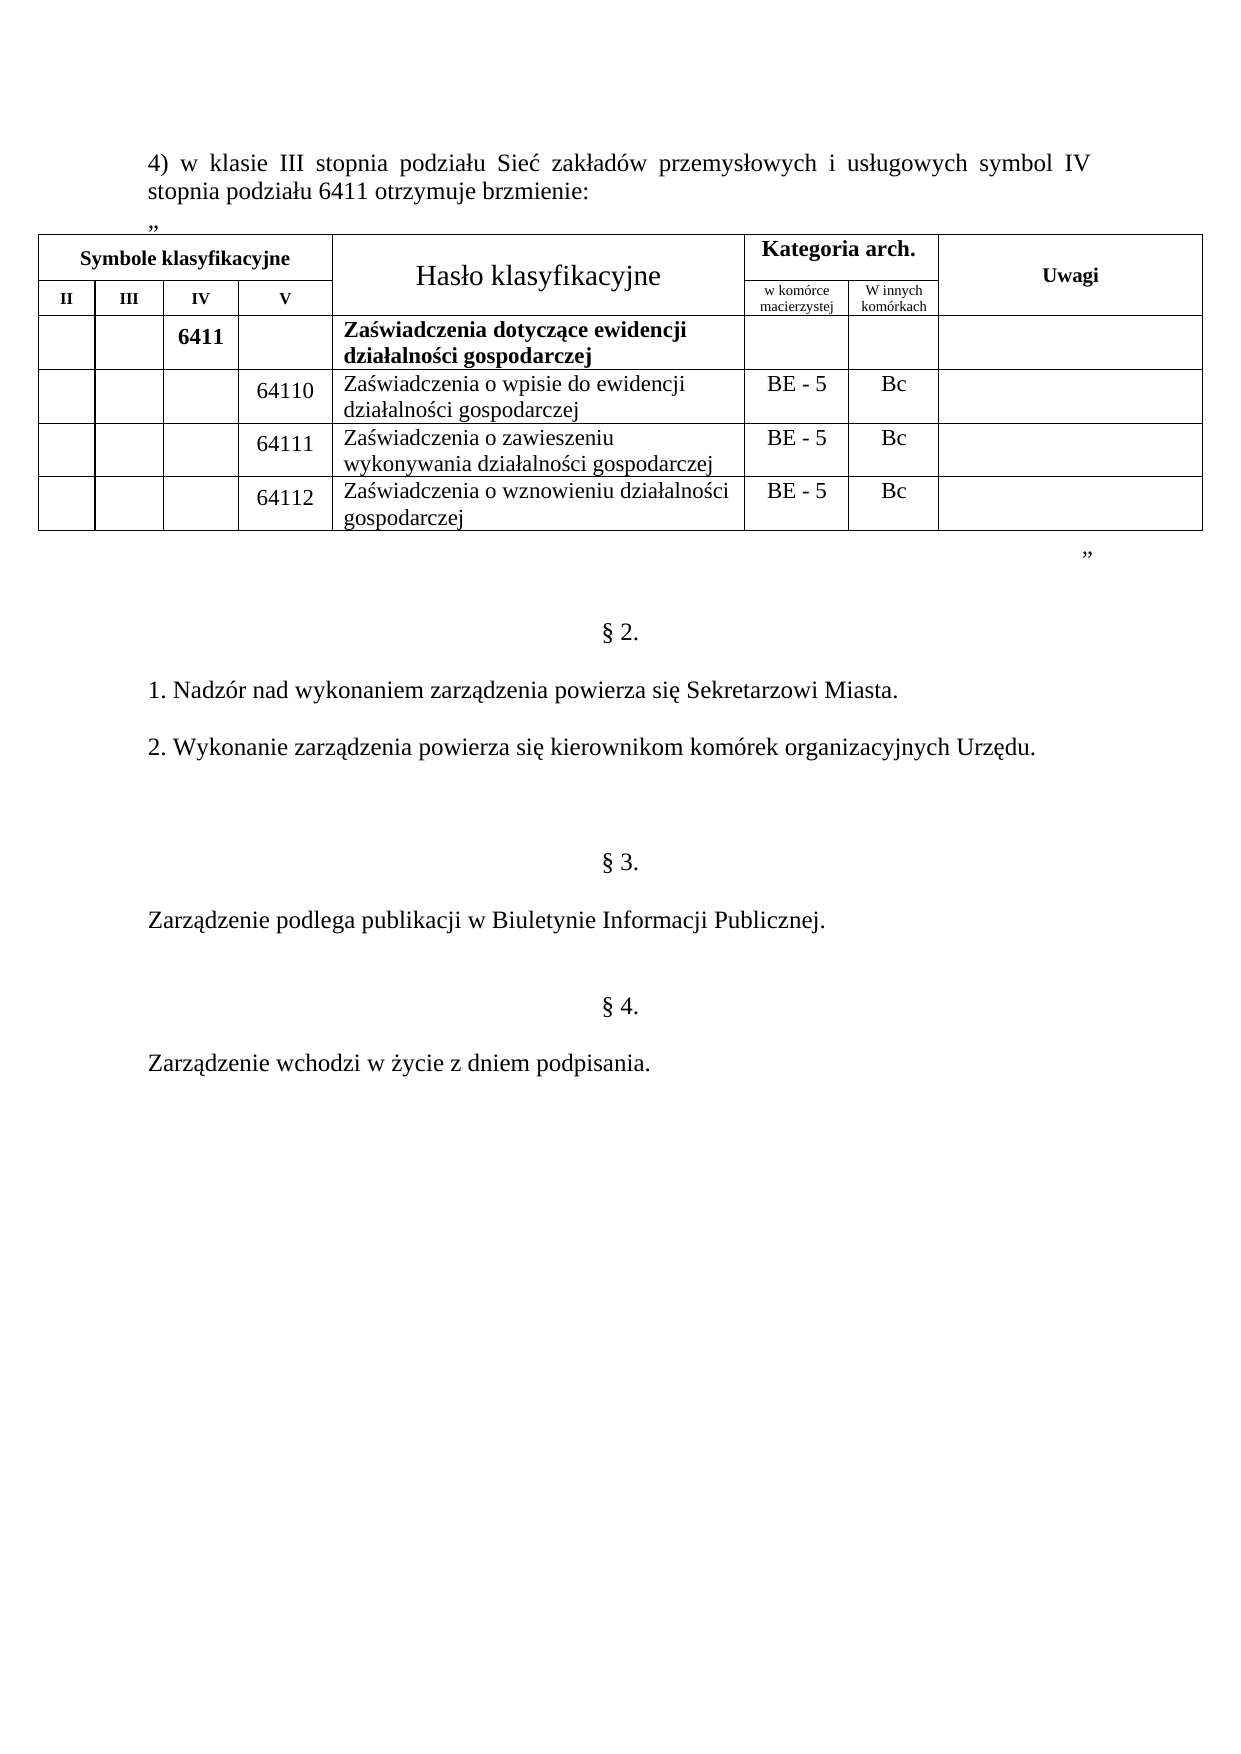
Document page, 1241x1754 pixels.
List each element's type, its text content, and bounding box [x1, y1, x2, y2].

table_cell [939, 477, 1202, 530]
table_cell III [96, 281, 163, 315]
table_cell [96, 316, 163, 369]
table_cell BE - 5 [745, 424, 848, 476]
text „ [148, 531, 1093, 560]
table_cell 64112 [239, 477, 332, 530]
table_cell II [39, 281, 94, 315]
table_header Symbole klasyfikacyjne [39, 235, 332, 280]
table_cell IV [164, 281, 238, 315]
table_cell Bc [849, 424, 938, 476]
table_header Hasło klasyfikacyjne [333, 235, 744, 315]
text 4) w klasie III stopnia podziału Sieć zakładów przemysłowych i usługowych symbol IV stopnia podziału 6411 otrzymuje brzmienie: [148, 148, 1093, 205]
table_cell [745, 316, 848, 369]
table_cell 6411 [164, 316, 238, 369]
table_cell Bc [849, 370, 938, 422]
table_cell [39, 370, 94, 422]
text § 2. [148, 617, 1093, 646]
table_cell [939, 424, 1202, 476]
table_cell [939, 316, 1202, 369]
text 1. Nadzór nad wykonaniem zarządzenia powierza się Sekretarzowi Miasta. [148, 675, 1093, 703]
text „ [148, 205, 1093, 234]
text Zarządzenie wchodzi w życie z dniem podpisania. [148, 1048, 1093, 1077]
table_cell BE - 5 [745, 370, 848, 422]
table_cell Bc [849, 477, 938, 530]
table_cell Zaświadczenia dotyczące ewidencji działalności gospodarczej [333, 316, 744, 369]
table_cell [164, 477, 238, 530]
text § 4. [148, 991, 1093, 1020]
table_cell Zaświadczenia o wpisie do ewidencji działalności gospodarczej [333, 370, 744, 422]
table_cell 64110 [239, 370, 332, 422]
table_cell [96, 370, 163, 422]
table_cell V [239, 281, 332, 315]
table_header Kategoria arch. [745, 235, 938, 280]
table_cell [96, 424, 163, 476]
table_cell [239, 316, 332, 369]
table_cell [39, 316, 94, 369]
text Zarządzenie podlega publikacji w Biuletynie Informacji Publicznej. [148, 905, 1093, 933]
table_cell W innych komórkach [849, 281, 938, 315]
text 2. Wykonanie zarządzenia powierza się kierownikom komórek organizacyjnych Urzędu. [148, 732, 1093, 761]
table_cell 64111 [239, 424, 332, 476]
table_cell w komórce macierzystej [745, 281, 848, 315]
table_cell Zaświadczenia o zawieszeniu wykonywania działalności gospodarczej [333, 424, 744, 476]
table_header Uwagi [939, 235, 1202, 315]
table_cell [96, 477, 163, 530]
table_cell [39, 424, 94, 476]
table_cell [164, 424, 238, 476]
table_cell [849, 316, 938, 369]
table_cell Zaświadczenia o wznowieniu działalności gospodarczej [333, 477, 744, 530]
text § 3. [148, 847, 1093, 876]
table_cell [39, 477, 94, 530]
table_cell [939, 370, 1202, 422]
table_cell BE - 5 [745, 477, 848, 530]
table_cell [164, 370, 238, 422]
